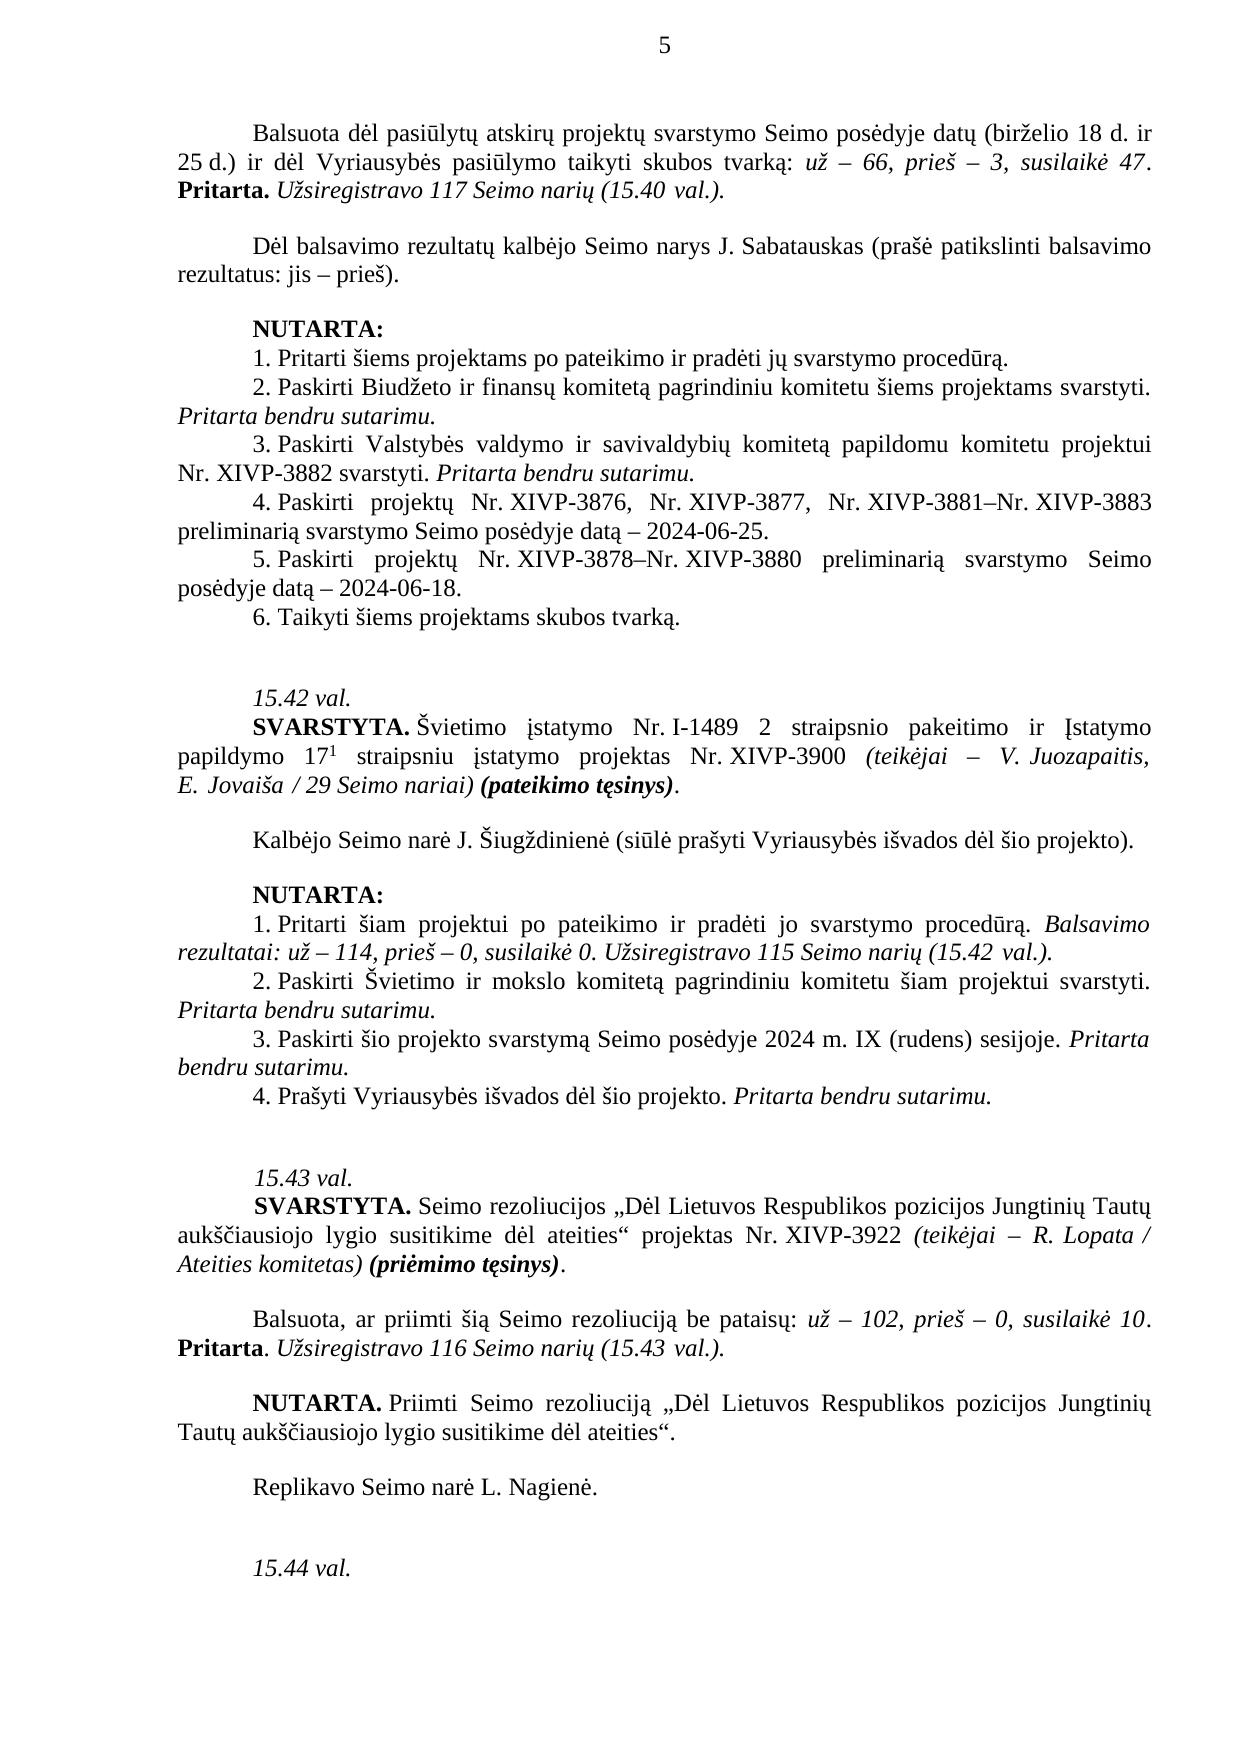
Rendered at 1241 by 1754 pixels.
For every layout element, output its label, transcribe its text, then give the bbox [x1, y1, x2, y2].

text 4. Paskirti projektų Nr. XIVP-3876, Nr. XIVP-3877, Nr. XIVP-3881–Nr. XIVP-3883 preliminarią svarstymo Seimo posėdyje datą – 2024-06-25. [177, 487, 1152, 544]
text SVARSTYTA. Švietimo įstatymo Nr. I-1489 2 straipsnio pakeitimo ir Įstatymo papildymo 171 straipsniu įstatymo projektas Nr. XIVP-3900 (teikėjai – V. Juozapaitis, E. Jovaiša / 29 Seimo nariai) (pateikimo tęsinys). [177, 712, 1152, 798]
text Kalbėjo Seimo narė J. Šiugždinienė (siūlė prašyti Vyriausybės išvados dėl šio projekto). [177, 825, 1152, 854]
text NUTARTA: [177, 880, 1152, 909]
text 1. Pritarti šiam projektui po pateikimo ir pradėti jo svarstymo procedūrą. Balsavimo rezultatai: už – 114, prieš – 0, susilaikė 0. Užsiregistravo 115 Seimo narių (15.42 val.). [177, 909, 1152, 966]
text 1. Pritarti šiems projektams po pateikimo ir pradėti jų svarstymo procedūrą. [177, 343, 1152, 372]
text Replikavo Seimo narė L. Nagienė. [177, 1472, 1152, 1501]
text 15.43 val. [177, 1163, 1152, 1191]
text 4. Prašyti Vyriausybės išvados dėl šio projekto. Pritarta bendru sutarimu. [177, 1081, 1152, 1110]
text 3. Paskirti Valstybės valdymo ir savivaldybių komitetą papildomu komitetu projektui Nr. XIVP-3882 svarstyti. Pritarta bendru sutarimu. [177, 429, 1152, 487]
text 2. Paskirti Biudžeto ir finansų komitetą pagrindiniu komitetu šiems projektams svarstyti. Pritarta bendru sutarimu. [177, 372, 1152, 429]
text NUTARTA: [177, 314, 1152, 343]
text 2. Paskirti Švietimo ir mokslo komitetą pagrindiniu komitetu šiam projektui svarstyti. Pritarta bendru sutarimu. [177, 966, 1152, 1024]
text Balsuota dėl pasiūlytų atskirų projektų svarstymo Seimo posėdyje datų (birželio 18 d. ir 25 d.) ir dėl Vyriausybės pasiūlymo taikyti skubos tvarką: už – 66, prieš – 3, susilaikė 47. Pritarta. Užsiregistravo 117 Seimo narių (15.40 val.). [177, 118, 1152, 204]
text SVARSTYTA. Seimo rezoliucijos „Dėl Lietuvos Respublikos pozicijos Jungtinių Tautų aukščiausiojo lygio susitikime dėl ateities“ projektas Nr. XIVP-3922 (teikėjai – R. Lopata / Ateities komitetas) (priėmimo tęsinys). [177, 1191, 1152, 1278]
text Dėl balsavimo rezultatų kalbėjo Seimo narys J. Sabatauskas (prašė patikslinti balsavimo rezultatus: jis – prieš). [177, 231, 1152, 288]
text 3. Paskirti šio projekto svarstymą Seimo posėdyje 2024 m. IX (rudens) sesijoje. Pritarta bendru sutarimu. [177, 1024, 1152, 1081]
text 15.42 val. [177, 683, 1152, 712]
text Balsuota, ar priimti šią Seimo rezoliuciją be pataisų: už – 102, prieš – 0, susilaikė 10. Pritarta. Užsiregistravo 116 Seimo narių (15.43 val.). [177, 1304, 1152, 1362]
text NUTARTA. Priimti Seimo rezoliuciją „Dėl Lietuvos Respublikos pozicijos Jungtinių Tautų aukščiausiojo lygio susitikime dėl ateities“. [177, 1388, 1152, 1445]
text 15.44 val. [177, 1553, 1152, 1582]
text 5. Paskirti projektų Nr. XIVP-3878–Nr. XIVP-3880 preliminarią svarstymo Seimo posėdyje datą – 2024-06-18. [177, 544, 1152, 602]
text 6. Taikyti šiems projektams skubos tvarką. [177, 602, 1152, 631]
